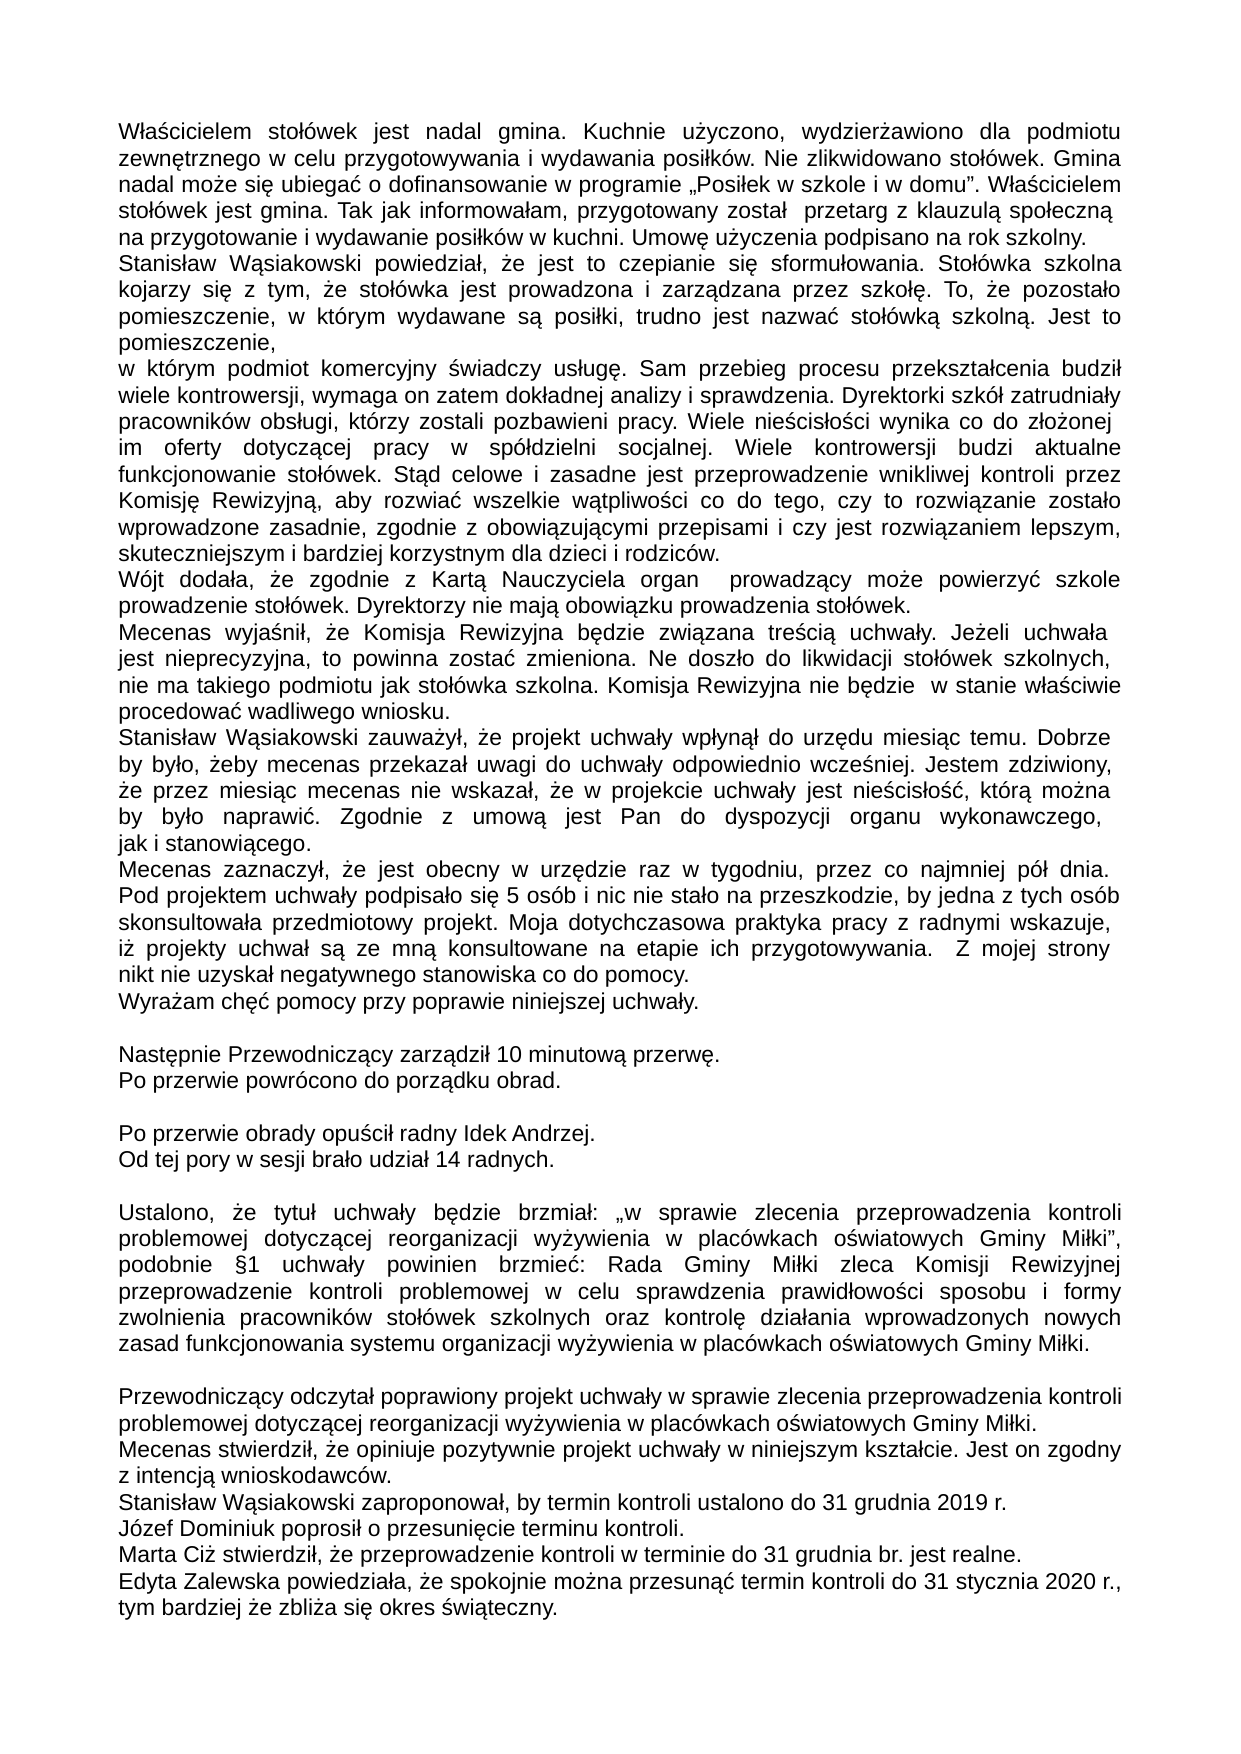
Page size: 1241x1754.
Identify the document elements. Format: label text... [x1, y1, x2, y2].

text Edyta Zalewska powiedziała, że spokojnie można przesunąć termin kontroli do 31 stycznia 2020 r., tym bardziej że zbliża się okres świąteczny. [118, 1568, 1122, 1620]
text Stanisław Wąsiakowski zaproponował, by termin kontroli ustalono do 31 grudnia 2019 r. [118, 1488, 1122, 1515]
text Wójt dodała, że zgodnie z Kartą Nauczyciela organ prowadzący może powierzyć szkole prowadzenie stołówek. Dyrektorzy nie mają obowiązku prowadzenia stołówek. [118, 566, 1122, 619]
text Wyrażam chęć pomocy przy poprawie niniejszej uchwały. [118, 988, 1122, 1014]
text Po przerwie powrócono do porządku obrad. [118, 1067, 1122, 1093]
text Właścicielem stołówek jest nadal gmina. Kuchnie użyczono, wydzierżawiono dla podmiotu zewnętrznego w celu przygotowywania i wydawania posiłków. Nie zlikwidowano stołówek. Gmina nadal może się ubiegać o dofinansowanie w programie „Posiłek w szkole i w domu”. Właścicielem stołówek jest gmina. Tak jak informowałam, przygotowany został przetarg z klauzulą społeczną na przygotowanie i wydawanie posiłków w kuchni. Umowę użyczenia podpisano na rok szkolny. [118, 118, 1122, 250]
text Stanisław Wąsiakowski zauważył, że projekt uchwały wpłynął do urzędu miesiąc temu. Dobrze by było, żeby mecenas przekazał uwagi do uchwały odpowiednio wcześniej. Jestem zdziwiony, że przez miesiąc mecenas nie wskazał, że w projekcie uchwały jest nieścisłość, którą można by było naprawić. Zgodnie z umową jest Pan do dyspozycji organu wykonawczego, jak i stanowiącego. [118, 724, 1122, 856]
text Następnie Przewodniczący zarządził 10 minutową przerwę. [118, 1041, 1122, 1067]
text Przewodniczący odczytał poprawiony projekt uchwały w sprawie zlecenia przeprowadzenia kontroli problemowej dotyczącej reorganizacji wyżywienia w placówkach oświatowych Gminy Miłki. [118, 1383, 1122, 1436]
text Mecenas wyjaśnił, że Komisja Rewizyjna będzie związana treścią uchwały. Jeżeli uchwała jest nieprecyzyjna, to powinna zostać zmieniona. Ne doszło do likwidacji stołówek szkolnych, nie ma takiego podmiotu jak stołówka szkolna. Komisja Rewizyjna nie będzie w stanie właściwie procedować wadliwego wniosku. [118, 619, 1122, 724]
text Józef Dominiuk poprosił o przesunięcie terminu kontroli. [118, 1515, 1122, 1541]
text Po przerwie obrady opuścił radny Idek Andrzej. [118, 1119, 1122, 1146]
text Stanisław Wąsiakowski powiedział, że jest to czepianie się sformułowania. Stołówka szkolna kojarzy się z tym, że stołówka jest prowadzona i zarządzana przez szkołę. To, że pozostało pomieszczenie, w którym wydawane są posiłki, trudno jest nazwać stołówką szkolną. Jest to pomieszczenie, w którym podmiot komercyjny świadczy usługę. Sam przebieg procesu przekształcenia budził wiele kontrowersji, wymaga on zatem dokładnej analizy i sprawdzenia. Dyrektorki szkół zatrudniały pracowników obsługi, którzy zostali pozbawieni pracy. Wiele nieścisłości wynika co do złożonej im oferty dotyczącej pracy w spółdzielni socjalnej. Wiele kontrowersji budzi aktualne funkcjonowanie stołówek. Stąd celowe i zasadne jest przeprowadzenie wnikliwej kontroli przez Komisję Rewizyjną, aby rozwiać wszelkie wątpliwości co do tego, czy to rozwiązanie zostało wprowadzone zasadnie, zgodnie z obowiązującymi przepisami i czy jest rozwiązaniem lepszym, skuteczniejszym i bardziej korzystnym dla dzieci i rodziców. [118, 250, 1122, 566]
text Ustalono, że tytuł uchwały będzie brzmiał: „w sprawie zlecenia przeprowadzenia kontroli problemowej dotyczącej reorganizacji wyżywienia w placówkach oświatowych Gminy Miłki”, podobnie §1 uchwały powinien brzmieć: Rada Gminy Miłki zleca Komisji Rewizyjnej przeprowadzenie kontroli problemowej w celu sprawdzenia prawidłowości sposobu i formy zwolnienia pracowników stołówek szkolnych oraz kontrolę działania wprowadzonych nowych zasad funkcjonowania systemu organizacji wyżywienia w placówkach oświatowych Gminy Miłki. [118, 1199, 1122, 1357]
text Od tej pory w sesji brało udział 14 radnych. [118, 1146, 1122, 1172]
text Marta Ciż stwierdził, że przeprowadzenie kontroli w terminie do 31 grudnia br. jest realne. [118, 1541, 1122, 1568]
text Mecenas stwierdził, że opiniuje pozytywnie projekt uchwały w niniejszym kształcie. Jest on zgodny z intencją wnioskodawców. [118, 1436, 1122, 1488]
text Mecenas zaznaczył, że jest obecny w urzędzie raz w tygodniu, przez co najmniej pół dnia. Pod projektem uchwały podpisało się 5 osób i nic nie stało na przeszkodzie, by jedna z tych osób skonsultowała przedmiotowy projekt. Moja dotychczasowa praktyka pracy z radnymi wskazuje, iż projekty uchwał są ze mną konsultowane na etapie ich przygotowywania. Z mojej strony nikt nie uzyskał negatywnego stanowiska co do pomocy. [118, 856, 1122, 988]
